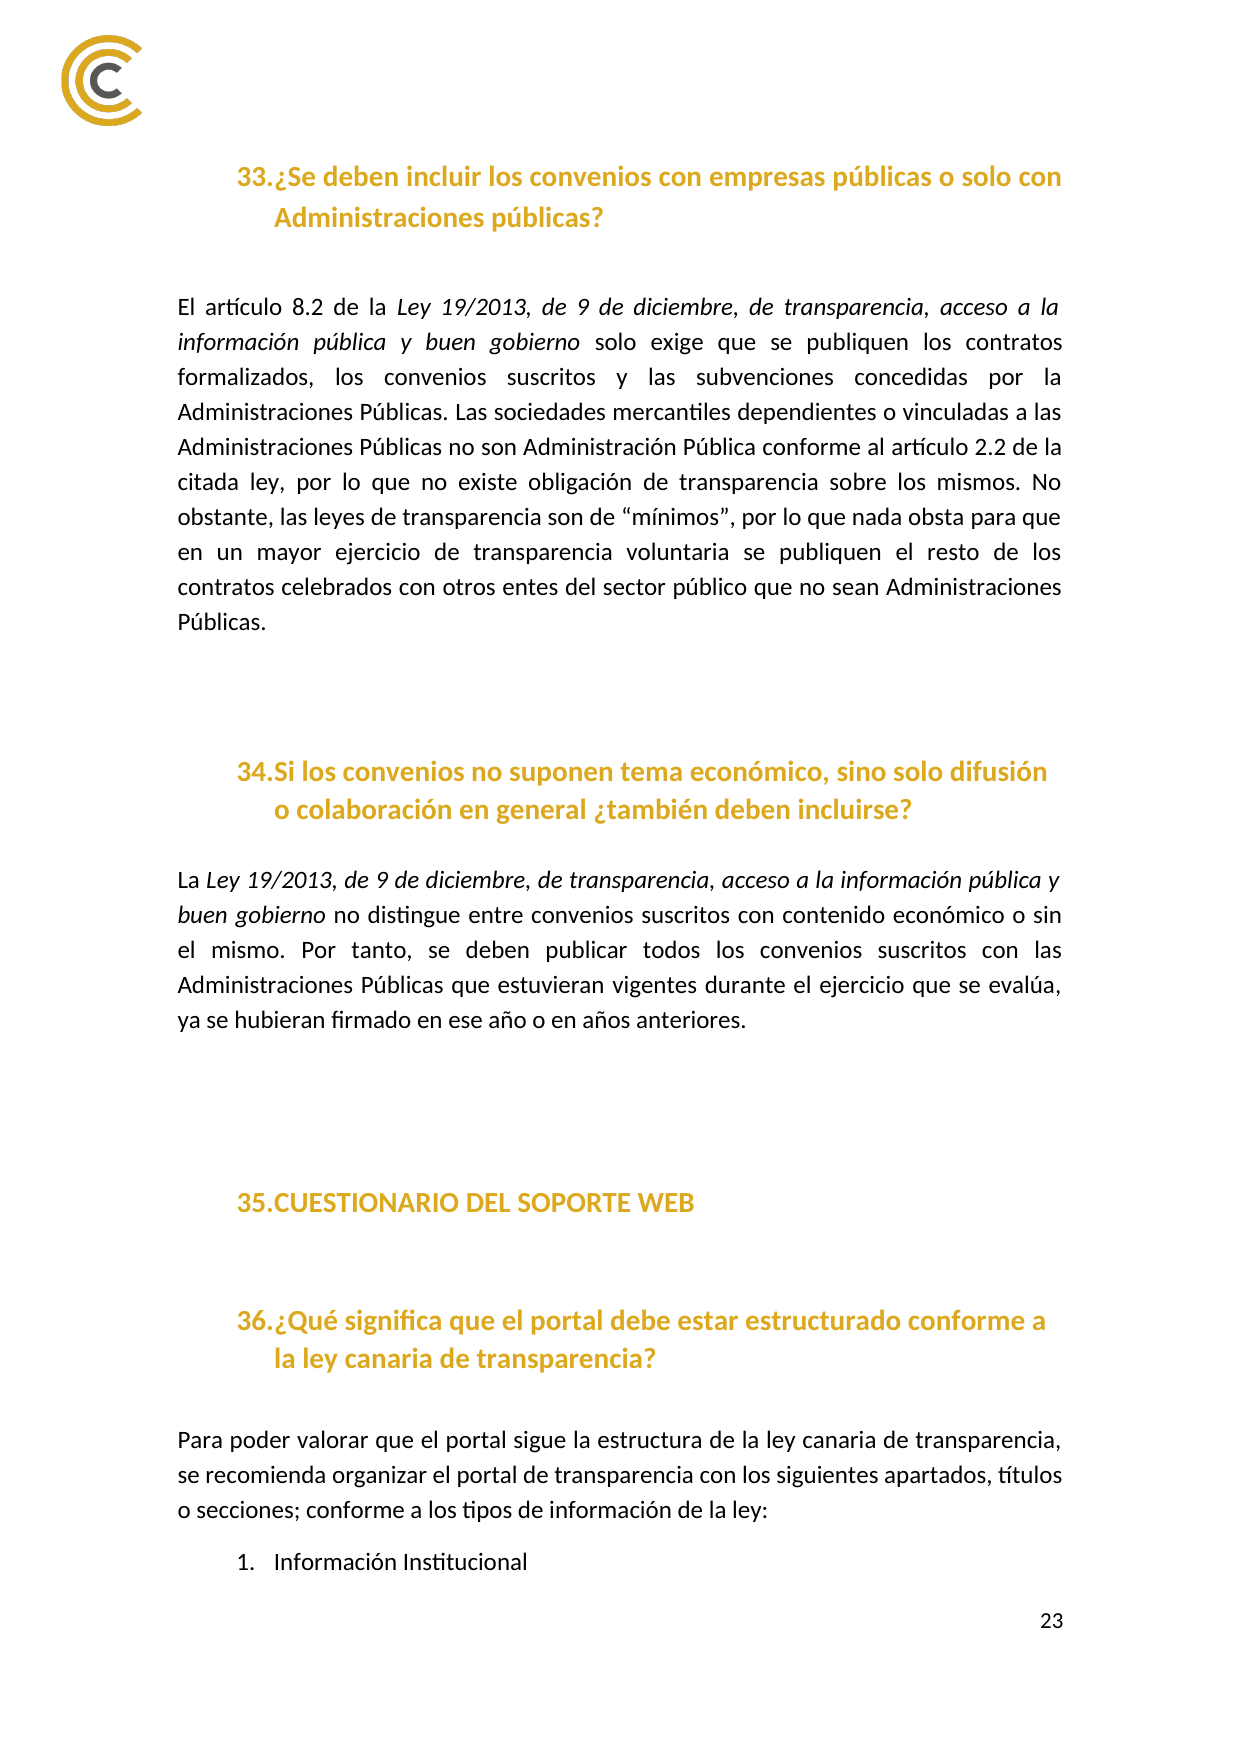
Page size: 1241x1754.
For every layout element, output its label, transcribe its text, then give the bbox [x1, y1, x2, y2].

subtitle Si los convenios no suponen tema económico, sino solo difusión o colaboración en general ¿también deben incluirse? [236, 753, 1063, 827]
list Información Institucional [236, 1546, 1063, 1576]
text La Ley 19/2013, de 9 de diciembre, de transparencia, acceso a la información pública y buen gobierno no distingue entre convenios suscritos con contenido económico o sin el mismo. Por tanto, se deben publicar todos los convenios suscritos con las Administraciones Públicas que estuvieran vigentes durante el ejercicio que se evalúa, ya se hubieran firmado en ese año o en años anteriores. [177, 864, 1063, 1034]
text El artículo 8.2 de la Ley 19/2013, de 9 de diciembre, de transparencia, acceso a la información pública y buen gobierno solo exige que se publiquen los contratos formalizados, los convenios suscritos y las subvenciones concedidas por la Administraciones Públicas. Las sociedades mercantiles dependientes o vinculadas a las Administraciones Públicas no son Administración Pública conforme al artículo 2.2 de la citada ley, por lo que no existe obligación de transparencia sobre los mismos. No obstante, las leyes de transparencia son de “mínimos”, por lo que nada obsta para que en un mayor ejercicio de transparencia voluntaria se publiquen el resto de los contratos celebrados con otros entes del sector público que no sean Administraciones Públicas. [177, 291, 1063, 637]
subtitle CUESTIONARIO DEL SOPORTE WEB [236, 1184, 1063, 1220]
subtitle ¿Se deben incluir los convenios con empresas públicas o solo con Administraciones públicas? [236, 158, 1063, 234]
subtitle ¿Qué significa que el portal debe estar estructurado conforme a la ley canaria de transparencia? [236, 1302, 1063, 1375]
text Para poder valorar que el portal sigue la estructura de la ley canaria de transparencia, se recomienda organizar el portal de transparencia con los siguientes apartados, títulos o secciones; conforme a los tipos de información de la ley: [177, 1424, 1063, 1525]
